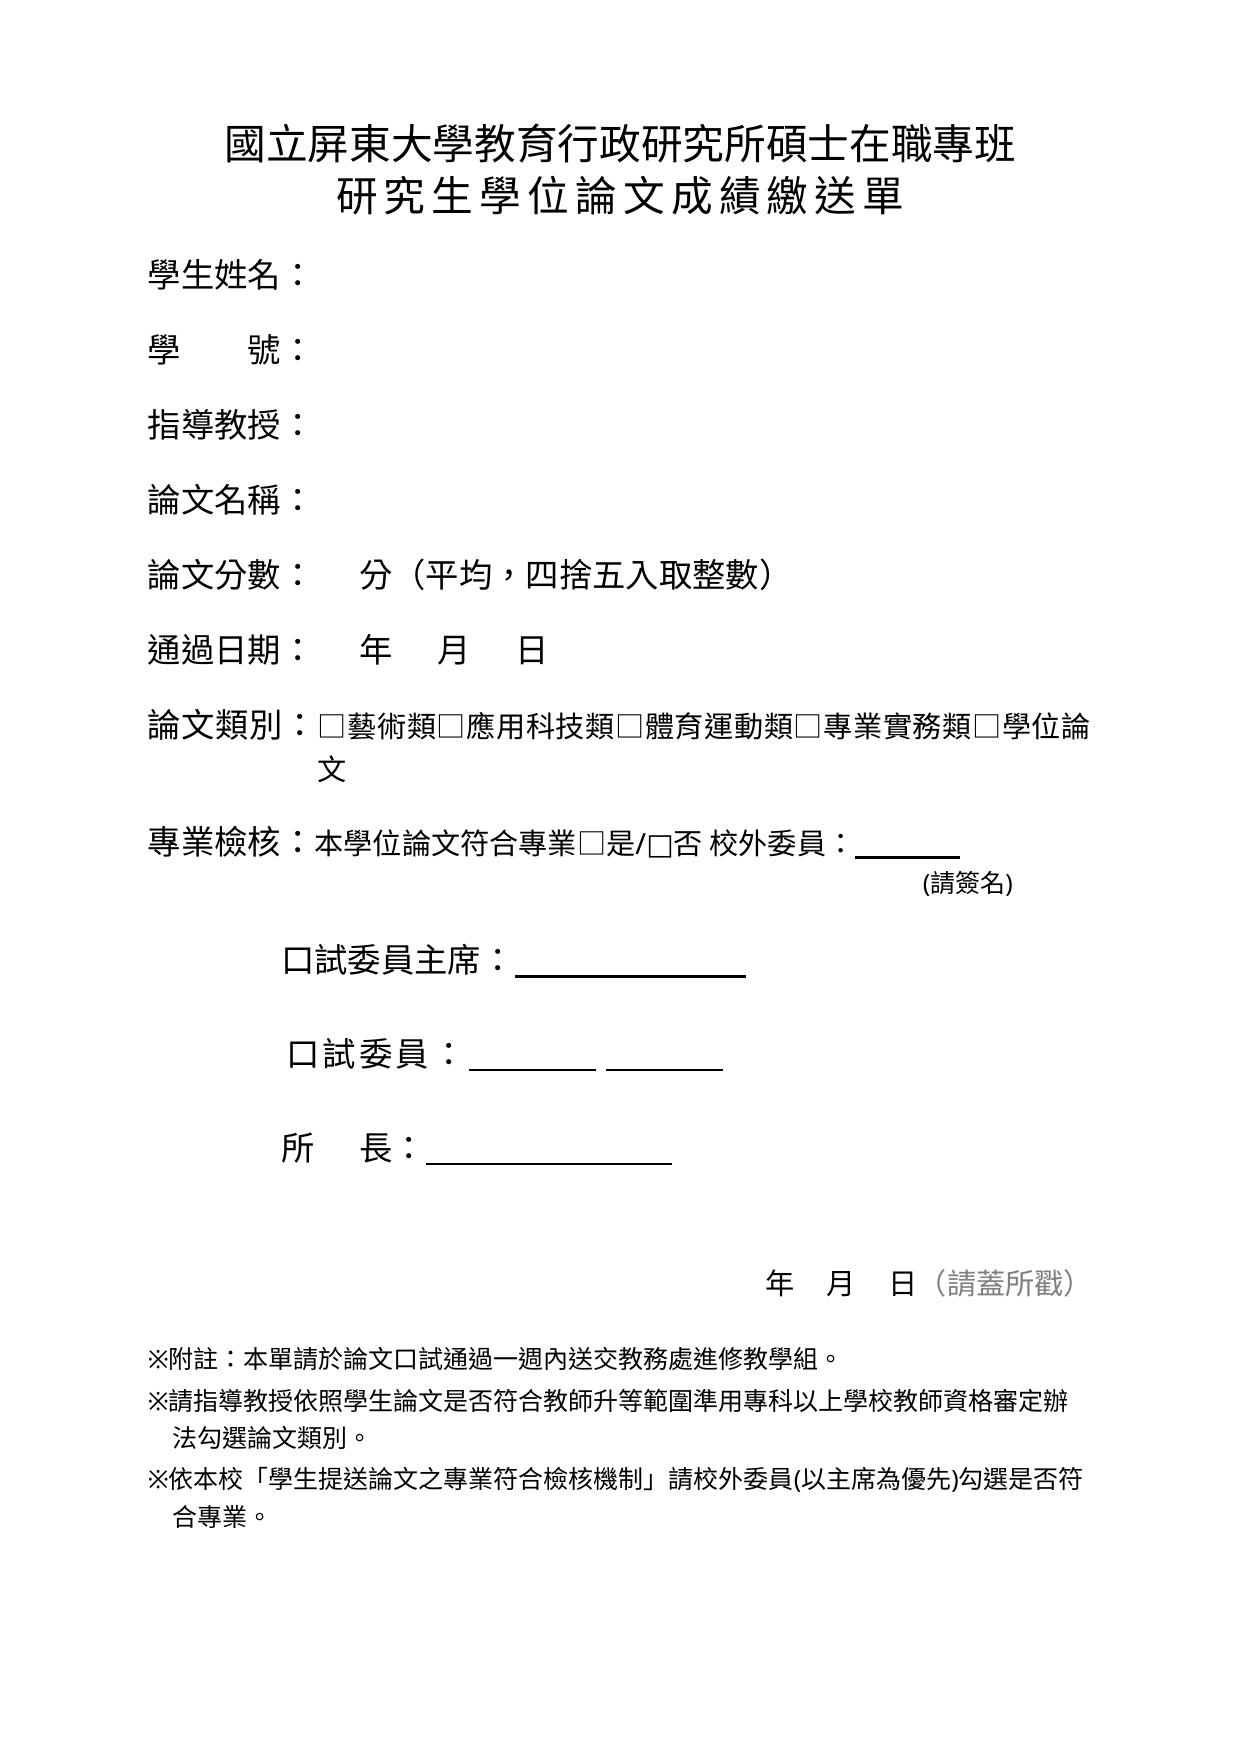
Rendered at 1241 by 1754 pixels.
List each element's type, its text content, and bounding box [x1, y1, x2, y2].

text (請簽名) [923, 864, 1092, 900]
text 口試委員主席： [148, 934, 1092, 982]
text 論文名稱： [148, 474, 1092, 522]
text 指導教授： [148, 399, 1092, 447]
text 研究生學位論文成績繳送單 [148, 170, 1092, 222]
text ※附註：本單請於論文口試通過一週內送交教務處進修教學組。 [148, 1339, 1092, 1376]
text ※請指導教授依照學生論文是否符合教師升等範圍準用專科以上學校教師資格審定辦法勾選論文類別。 [148, 1380, 1092, 1455]
text 國立屏東大學教育行政研究所碩士在職專班 [148, 118, 1092, 170]
text 學生姓名： [148, 249, 1092, 297]
text 通過日期： 年 月 日 [148, 623, 1092, 672]
text 年 月 日（請蓋所戳） [148, 1260, 1092, 1302]
text 論文分數： 分（平均，四捨五入取整數） [148, 548, 1092, 597]
text ※依本校「學生提送論文之專業符合檢核機制」請校外委員(以主席為優先)勾選是否符合專業。 [148, 1459, 1092, 1534]
text 論文類別：□藝術類□應用科技類□體育運動類□專業實務類□學位論文 [148, 698, 1092, 789]
text 學 號： [148, 324, 1092, 372]
text 口試委員： [148, 1028, 1092, 1076]
text 所 長： [148, 1121, 1092, 1169]
text 專業檢核：本學位論文符合專業□是/□否 校外委員： [148, 816, 1092, 864]
